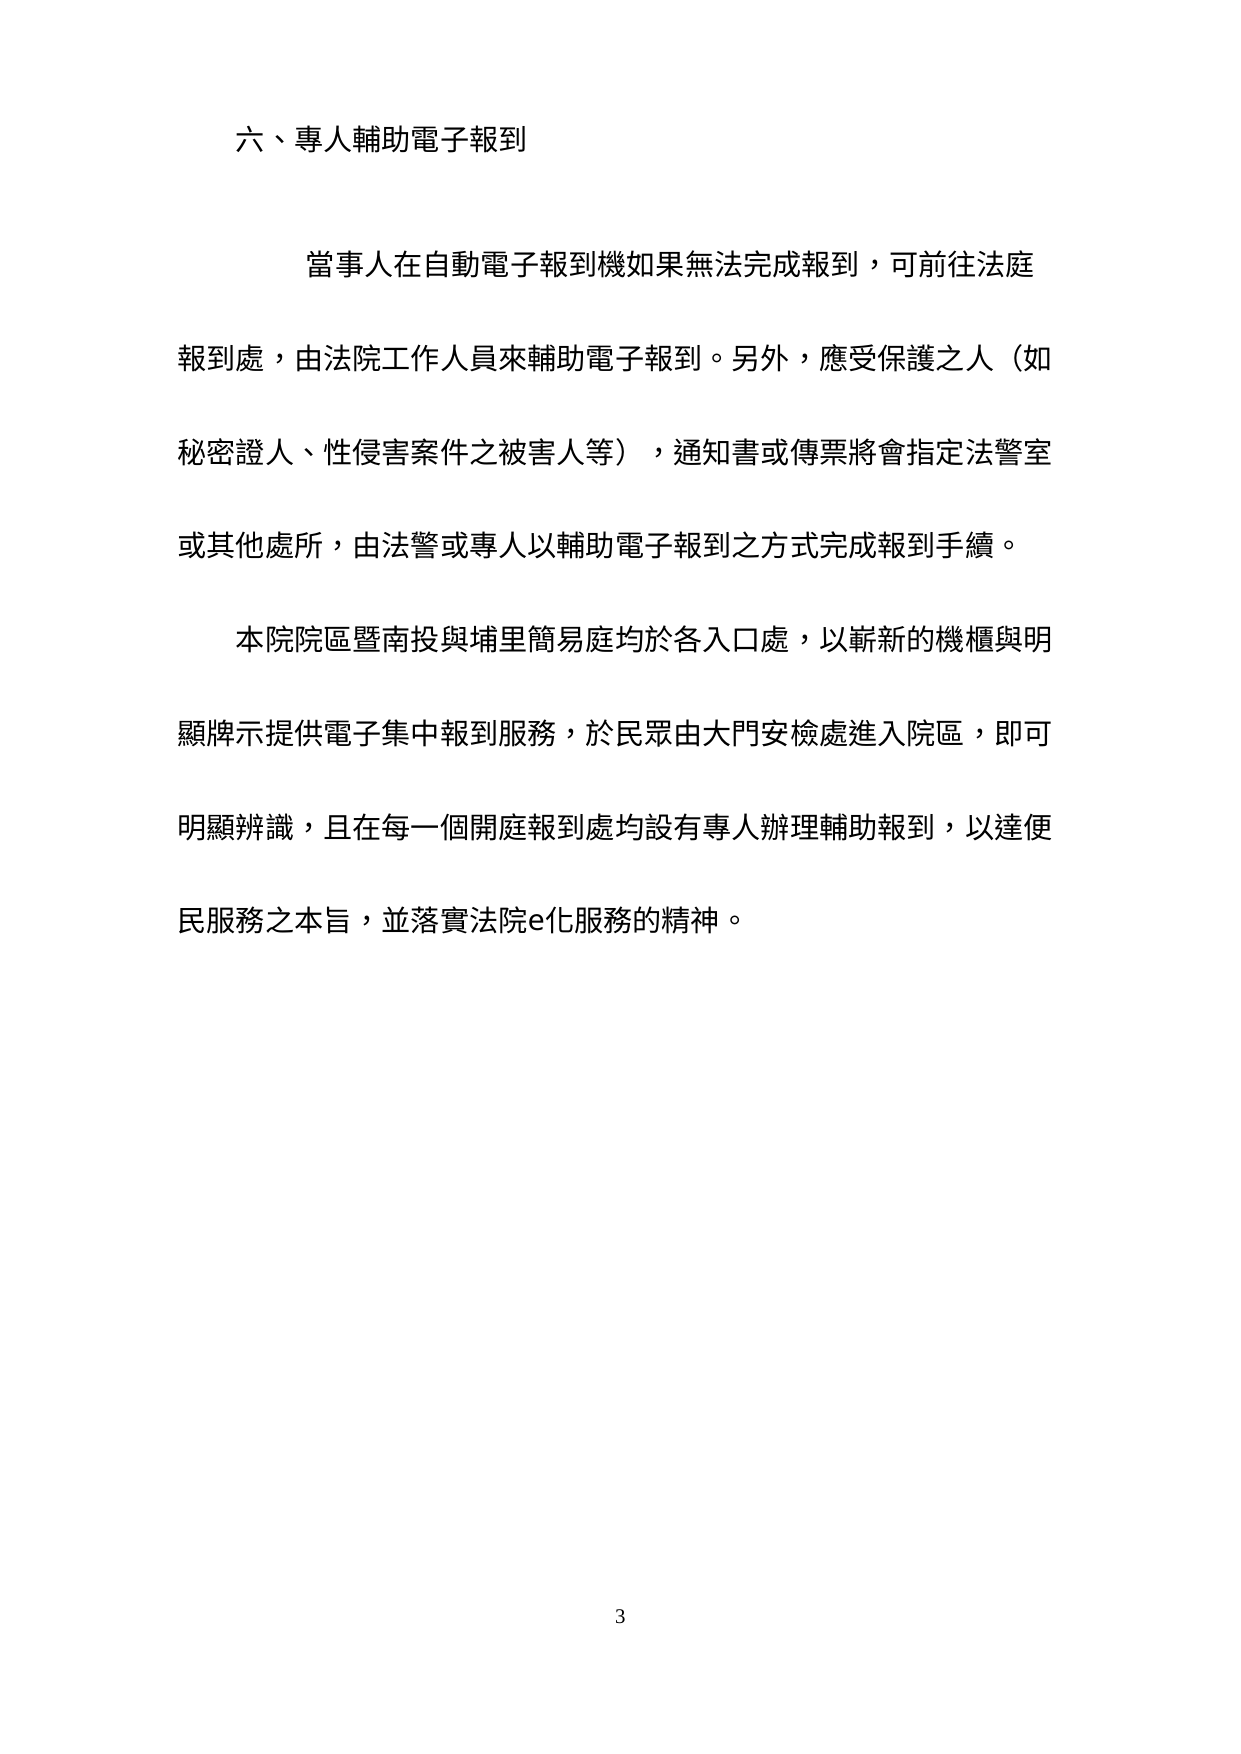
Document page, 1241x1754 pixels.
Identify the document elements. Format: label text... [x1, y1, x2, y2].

text 六、專人輔助電子報到 [177, 96, 1063, 159]
text 當事人在自動電子報到機如果無法完成報到，可前往法庭報到處，由法院工作人員來輔助電子報到。另外，應受保護之人（如秘密證人、性侵害案件之被害人等），通知書或傳票將會指定法警室或其他處所，由法警或專人以輔助電子報到之方式完成報到手續。 [177, 221, 1063, 565]
text 本院院區暨南投與埔里簡易庭均於各入口處，以嶄新的機櫃與明顯牌示提供電子集中報到服務，於民眾由大門安檢處進入院區，即可明顯辨識，且在每一個開庭報到處均設有專人辦理輔助報到，以達便民服務之本旨，並落實法院e化服務的精神。 [177, 596, 1063, 940]
